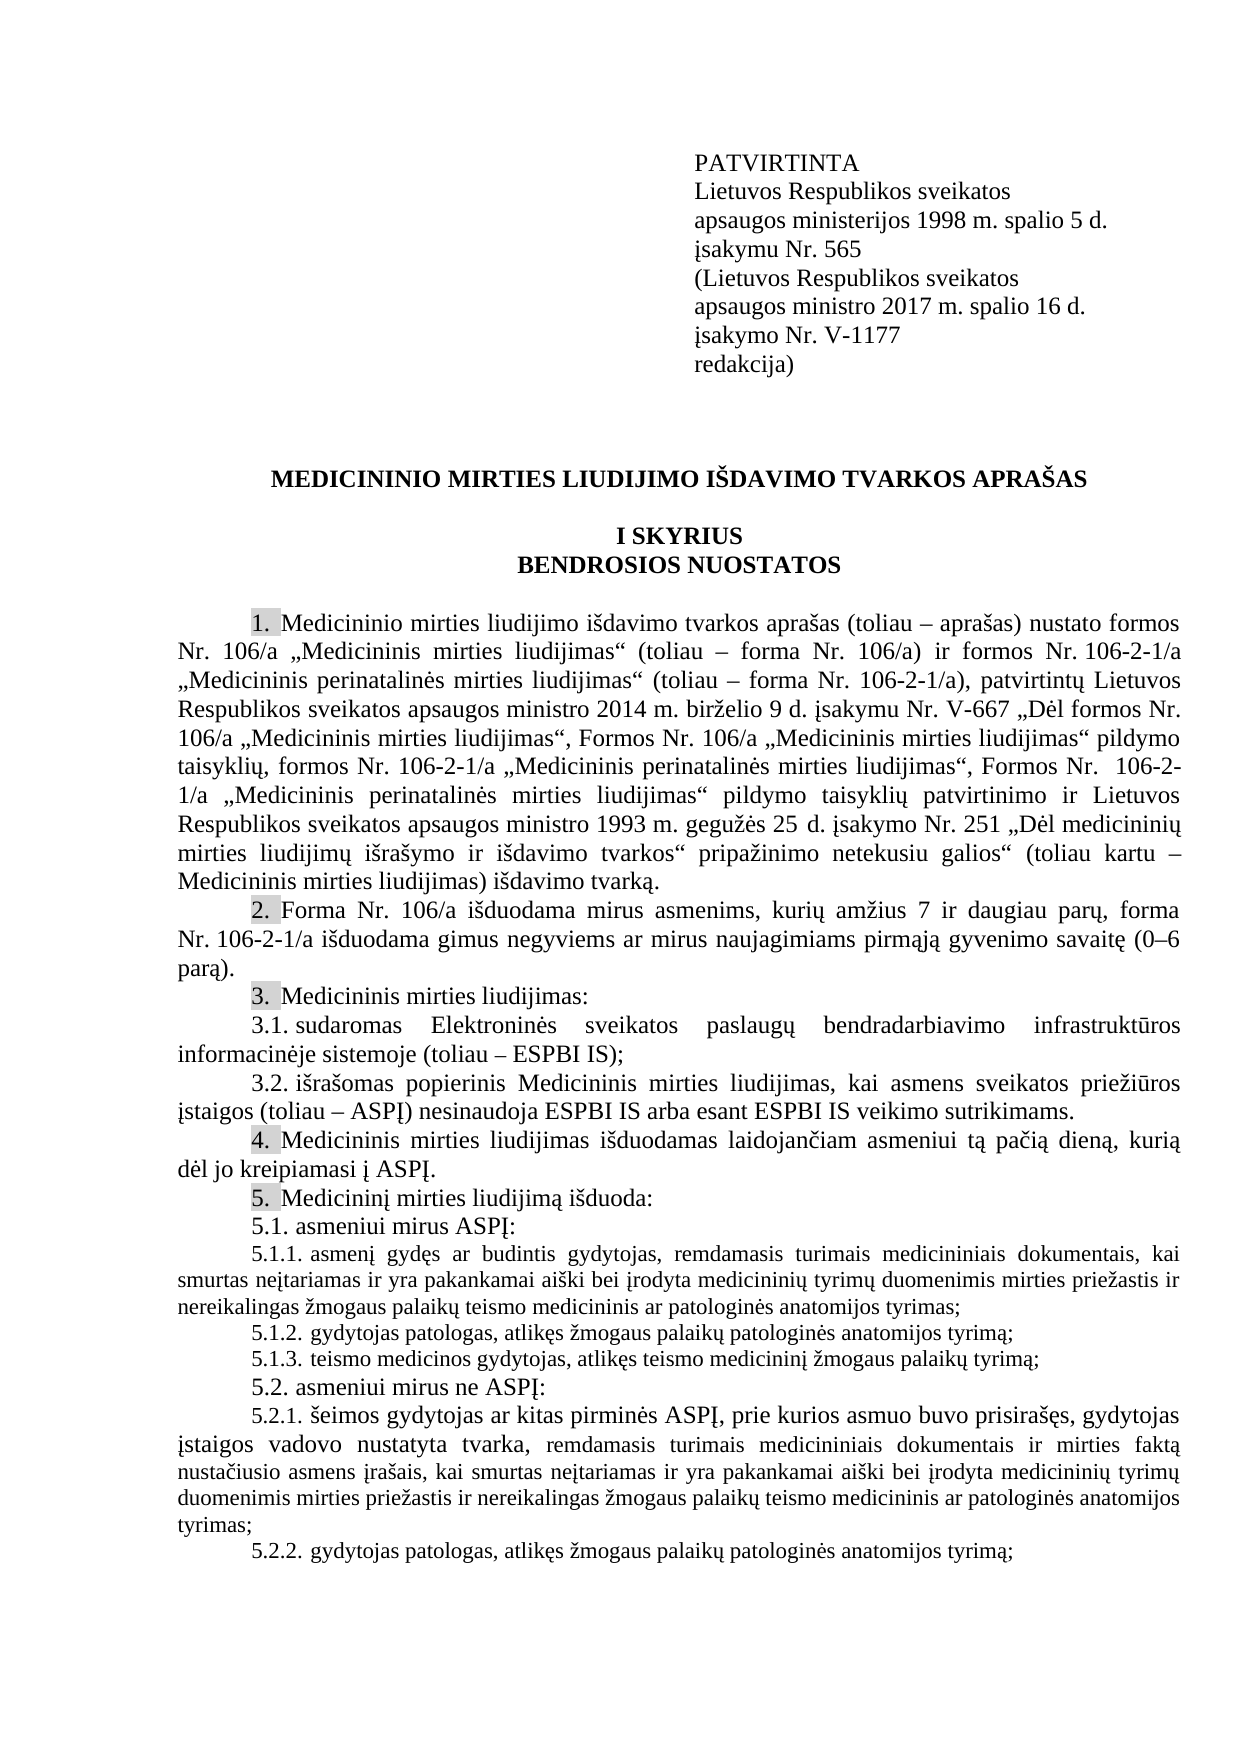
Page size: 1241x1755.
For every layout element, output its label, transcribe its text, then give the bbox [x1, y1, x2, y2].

text 5.1. asmeniui mirus ASPĮ: [177, 1211, 1181, 1240]
text PATVIRTINTA [694, 148, 1181, 176]
text 2. Forma Nr. 106/a išduodama mirus asmenims, kurių amžius 7 ir daugiau parų, forma Nr. 106-2-1/a išduodama gimus negyviems ar mirus naujagimiams pirmąją gyvenimo savaitę (0–6 parą). [177, 895, 1181, 981]
text apsaugos ministerijos 1998 m. spalio 5 d. [694, 205, 1181, 234]
text 5.1.1. asmenį gydęs ar budintis gydytojas, remdamasis turimais medicininiais dokumentais, kai smurtas neįtariamas ir yra pakankamai aiški bei įrodyta medicininių tyrimų duomenimis mirties priežastis ir nereikalingas žmogaus palaikų teismo medicininis ar patologinės anatomijos tyrimas; [177, 1240, 1181, 1319]
text įsakymo Nr. V-1177 [694, 320, 1181, 349]
text MEDICININIO MIRTIES LIUDIJIMO IŠDAVIMO TVARKOS APRAŠAS [177, 464, 1181, 493]
text įsakymu Nr. 565 [694, 234, 1181, 263]
text 1. Medicininio mirties liudijimo išdavimo tvarkos aprašas (toliau – aprašas) nustato formos Nr. 106/a „Medicininis mirties liudijimas“ (toliau – forma Nr. 106/a) ir formos Nr. 106-2-1/a „Medicininis perinatalinės mirties liudijimas“ (toliau – forma Nr. 106-2-1/a), patvirtintų Lietuvos Respublikos sveikatos apsaugos ministro 2014 m. birželio 9 d. įsakymu Nr. V-667 „Dėl formos Nr. 106/a „Medicininis mirties liudijimas“, Formos Nr. 106/a „Medicininis mirties liudijimas“ pildymo taisyklių, formos Nr. 106-2-1/a „Medicininis perinatalinės mirties liudijimas“, Formos Nr. 106-2-1/a „Medicininis perinatalinės mirties liudijimas“ pildymo taisyklių patvirtinimo ir Lietuvos Respublikos sveikatos apsaugos ministro 1993 m. gegužės 25 d. įsakymo Nr. 251 „Dėl medicininių mirties liudijimų išrašymo ir išdavimo tvarkos“ pripažinimo netekusiu galios“ (toliau kartu – Medicininis mirties liudijimas) išdavimo tvarką. [177, 608, 1181, 895]
text redakcija) [694, 349, 1181, 378]
text 5.1.2. gydytojas patologas, atlikęs žmogaus palaikų patologinės anatomijos tyrimą; [177, 1319, 1181, 1346]
text 5. Medicininį mirties liudijimą išduoda: [177, 1183, 1181, 1211]
text BENDROSIOS NUOSTATOS [177, 550, 1181, 579]
text 4. Medicininis mirties liudijimas išduodamas laidojančiam asmeniui tą pačią dieną, kurią dėl jo kreipiamasi į ASPĮ. [177, 1125, 1181, 1183]
text 3.1. sudaromas Elektroninės sveikatos paslaugų bendradarbiavimo infrastruktūros informacinėje sistemoje (toliau – ESPBI IS); [177, 1010, 1181, 1068]
text 3. Medicininis mirties liudijimas: [177, 981, 1181, 1010]
text Lietuvos Respublikos sveikatos [694, 176, 1181, 205]
text I SKYRIUS [177, 521, 1181, 550]
text 5.2.1. šeimos gydytojas ar kitas pirminės ASPĮ, prie kurios asmuo buvo prisirašęs, gydytojas įstaigos vadovo nustatyta tvarka, remdamasis turimais medicininiais dokumentais ir mirties faktą nustačiusio asmens įrašais, kai smurtas neįtariamas ir yra pakankamai aiški bei įrodyta medicininių tyrimų duomenimis mirties priežastis ir nereikalingas žmogaus palaikų teismo medicininis ar patologinės anatomijos tyrimas; [177, 1401, 1181, 1537]
text (Lietuvos Respublikos sveikatos [694, 263, 1181, 291]
text 3.2. išrašomas popierinis Medicininis mirties liudijimas, kai asmens sveikatos priežiūros įstaigos (toliau – ASPĮ) nesinaudoja ESPBI IS arba esant ESPBI IS veikimo sutrikimams. [177, 1068, 1181, 1125]
text 5.1.3. teismo medicinos gydytojas, atlikęs teismo medicininį žmogaus palaikų tyrimą; [177, 1346, 1181, 1372]
text apsaugos ministro 2017 m. spalio 16 d. [694, 291, 1181, 320]
text 5.2. asmeniui mirus ne ASPĮ: [177, 1372, 1181, 1401]
text 5.2.2. gydytojas patologas, atlikęs žmogaus palaikų patologinės anatomijos tyrimą; [177, 1537, 1181, 1563]
